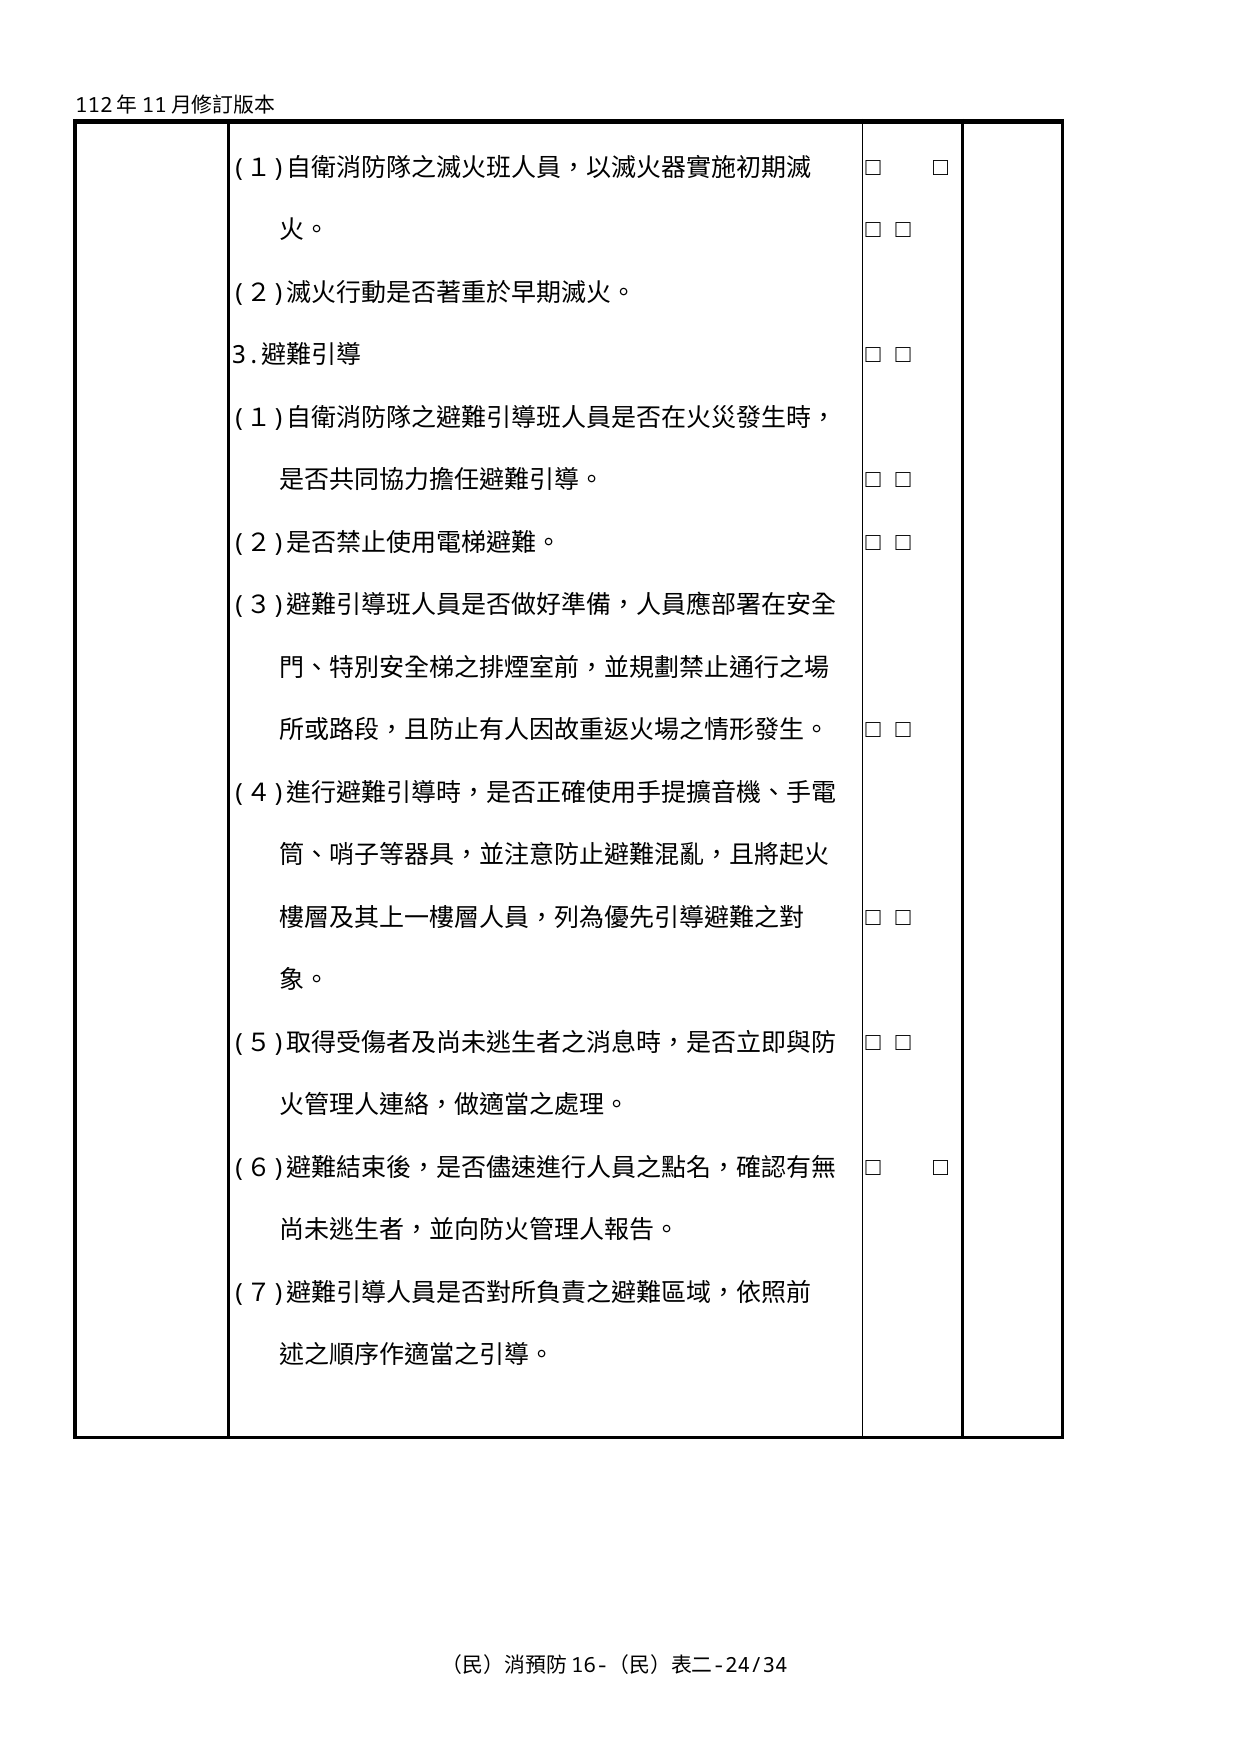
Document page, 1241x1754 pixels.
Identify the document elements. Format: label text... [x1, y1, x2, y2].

table_cell [77, 124, 227, 1436]
table_cell (１)自衛消防隊之滅火班人員，以滅火器實施初期滅火。 (２)滅火行動是否著重於早期滅火。 3.避難引導 (１)自衛消防隊之避難引導班人員是否在火災發生時，是否共同協力擔任避難引導。 (２)是否禁止使用電梯避難。 (３)避難引導班人員是否做好準備，人員應部署在安全門、特別安全梯之排煙室前，並規劃禁止通行之場所或路段，且防止有人因故重返火場之情形發生。 (４)進行避難引導時，是否正確使用手提擴音機、手電筒、哨子等器具，並注意防止避難混亂，且將起火樓層及其上一樓層人員，列為優先引導避難之對象。 (５)取得受傷者及尚未逃生者之消息時，是否立即與防火管理人連絡，做適當之處理。 (６)避難結束後，是否儘速進行人員之點名，確認有無尚未逃生者，並向防火管理人報告。 (７)避難引導人員是否對所負責之避難區域，依照前述之順序作適當之引導。 [230, 124, 862, 1436]
table_cell [964, 124, 1061, 1436]
table_cell □ □ □ □ □ □ □ □ □ □ □ □ □ □ □ □ □ □ [863, 124, 961, 1436]
